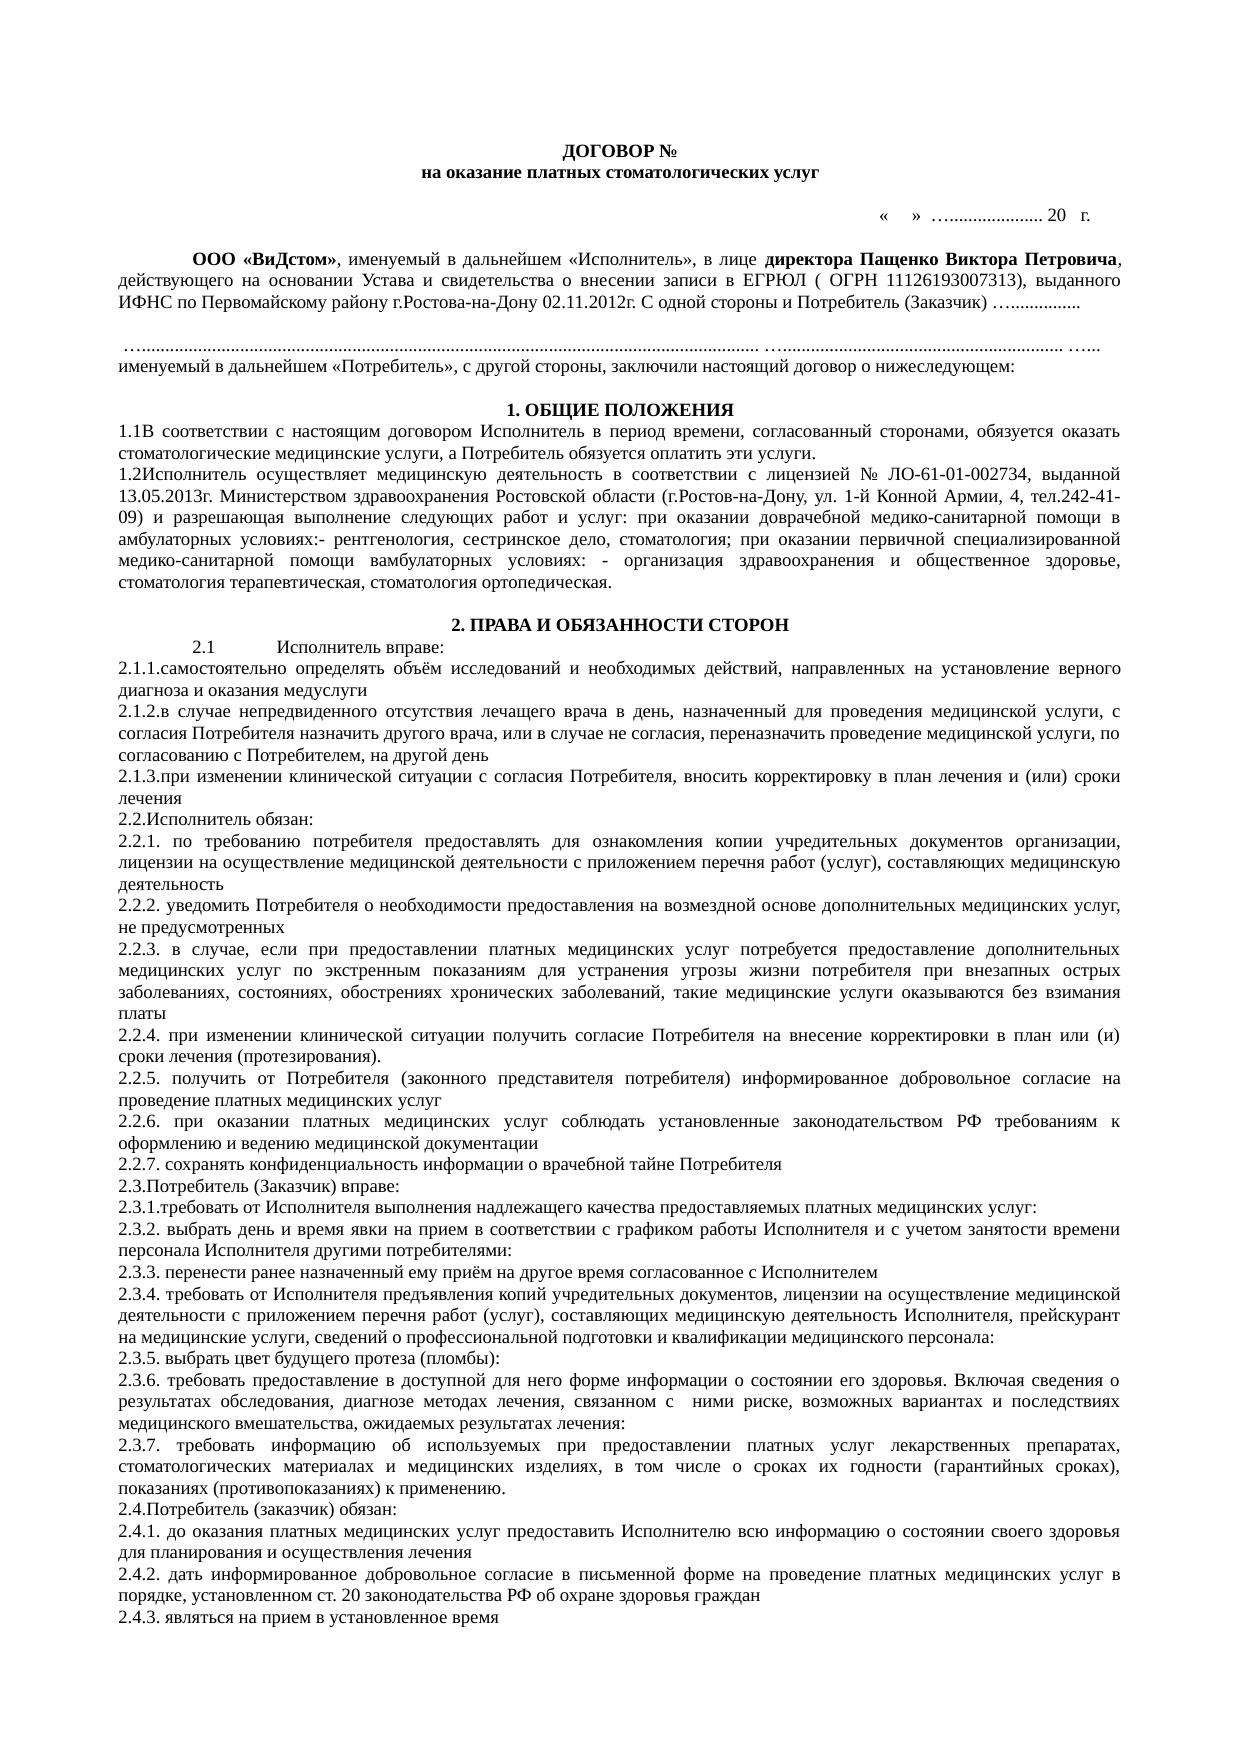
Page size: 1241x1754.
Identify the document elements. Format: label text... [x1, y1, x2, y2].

text 2.2.5. получить от Потребителя (законного представителя потребителя) информированное добровольное согласие на проведение платных медицинских услуг [118, 1067, 1122, 1110]
text 2.2.1. по требованию потребителя предоставлять для ознакомления копии учредительных документов организации, лицензии на осуществление медицинской деятельности с приложением перечня работ (услуг), составляющих медицинскую деятельность [118, 830, 1122, 894]
text 1. ОБЩИЕ ПОЛОЖЕНИЯ [118, 398, 1122, 420]
list при изменении клинической ситуации с согласия Потребителя, вносить корректировку в план лечения и (или) сроки лечения [118, 765, 1122, 808]
list самостоятельно определять объём исследований и необходимых действий, направленных на установление верного диагноза и оказания медуслуги [118, 657, 1122, 700]
text на оказание платных стоматологических услуг [118, 161, 1122, 183]
text 2.2.4. при изменении клинической ситуации получить согласие Потребителя на внесение корректировки в план или (и) сроки лечения (протезирования). [118, 1024, 1122, 1067]
text 2. ПРАВА И ОБЯЗАННОСТИ СТОРОН [118, 614, 1122, 636]
text 2.2.2. уведомить Потребителя о необходимости предоставления на возмездной основе дополнительных медицинских услуг, не предусмотренных [118, 894, 1122, 937]
text ООО «ВиДстом», именуемый в дальнейшем «Исполнитель», в лице директора Пащенко Виктора Петровича, действующего на основании Устава и свидетельства о внесении записи в ЕГРЮЛ ( ОГРН 11126193007313), выданного ИФНС по Первомайскому району г.Ростова-на-Дону 02.11.2012г. С одной стороны и Потребитель (Заказчик) …............... [118, 247, 1122, 312]
list Исполнитель обязан: [118, 808, 1122, 830]
text 2.2.7. сохранять конфиденциальность информации о врачебной тайне Потребителя [118, 1153, 1122, 1175]
list Исполнитель осуществляет медицинскую деятельность в соответствии с лицензией № ЛО-61-01-002734, выданной 13.05.2013г. Министерством здравоохранения Ростовской области (г.Ростов-на-Дону, ул. 1-й Конной Армии, 4, тел.242-41-09) и разрешающая выполнение следующих работ и услуг: при оказании доврачебной медико-санитарной помощи в амбулаторных условиях:- рентгенология, сестринское дело, стоматология; при оказании первичной специализированной медико-санитарной помощи вамбулаторных условиях: - организация здравоохранения и общественное здоровье, стоматология терапевтическая, стоматология ортопедическая. [118, 463, 1122, 592]
list В соответствии с настоящим договором Исполнитель в период времени, согласованный сторонами, обязуется оказать стоматологические медицинские услуги, а Потребитель обязуется оплатить эти услуги. [118, 420, 1122, 463]
text 2.2.6. при оказании платных медицинских услуг соблюдать установленные законодательством РФ требованиям к оформлению и ведению медицинской документации [118, 1110, 1122, 1153]
text 2.4.1. до оказания платных медицинских услуг предоставить Исполнителю всю информацию о состоянии своего здоровья для планирования и осуществления лечения [118, 1520, 1122, 1563]
text именуемый в дальнейшем «Потребитель», с другой стороны, заключили настоящий договор о нижеследующем: [118, 355, 1122, 377]
text 2.1 Исполнитель вправе: [118, 636, 1122, 657]
text 2.3.1.требовать от Исполнителя выполнения надлежащего качества предоставляемых платных медицинских услуг: [118, 1196, 1122, 1218]
list Потребитель (Заказчик) вправе: [118, 1175, 1122, 1196]
text 2.2.3. в случае, если при предоставлении платных медицинских услуг потребуется предоставление дополнительных медицинских услуг по экстренным показаниям для устранения угрозы жизни потребителя при внезапных острых заболеваниях, состояниях, обострениях хронических заболеваний, такие медицинские услуги оказываются без взимания платы [118, 937, 1122, 1024]
text ДОГОВОР № [118, 140, 1122, 161]
text 2.3.3. перенести ранее назначенный ему приём на другое время согласованное с Исполнителем [118, 1261, 1122, 1282]
text 2.3.4. требовать от Исполнителя предъявления копий учредительных документов, лицензии на осуществление медицинской деятельности с приложением перечня работ (услуг), составляющих медицинскую деятельность Исполнителя, прейскурант на медицинские услуги, сведений о профессиональной подготовки и квалификации медицинского персонала: [118, 1282, 1122, 1347]
text 2.4.2. дать информированное добровольное согласие в письменной форме на проведение платных медицинских услуг в порядке, установленном ст. 20 законодательства РФ об охране здоровья граждан [118, 1563, 1122, 1606]
list в случае непредвиденного отсутствия лечащего врача в день, назначенный для проведения медицинской услуги, с согласия Потребителя назначить другого врача, или в случае не согласия, переназначить проведение медицинской услуги, по согласованию с Потребителем, на другой день [118, 700, 1122, 765]
text 2.3.2. выбрать день и время явки на прием в соответствии с графиком работы Исполнителя и с учетом занятости времени персонала Исполнителя другими потребителями: [118, 1218, 1122, 1261]
list Потребитель (заказчик) обязан: [118, 1498, 1122, 1520]
text 2.3.5. выбрать цвет будущего протеза (пломбы): [118, 1347, 1122, 1369]
text « » ….................... 20 г. [118, 204, 1122, 226]
text 2.4.3. являться на прием в установленное время [118, 1606, 1122, 1627]
text 2.3.7. требовать информацию об используемых при предоставлении платных услуг лекарственных препаратах, стоматологических материалах и медицинских изделиях, в том числе о сроках их годности (гарантийных сроках), показаниях (противопоказаниях) к применению. [118, 1433, 1122, 1498]
text ….................................................................................................................................... …............................................................ …... [118, 334, 1122, 355]
text 2.3.6. требовать предоставление в доступной для него форме информации о состоянии его здоровья. Включая сведения о результатах обследования, диагнозе методах лечения, связанном с ними риске, возможных вариантах и последствиях медицинского вмешательства, ожидаемых результатах лечения: [118, 1369, 1122, 1433]
